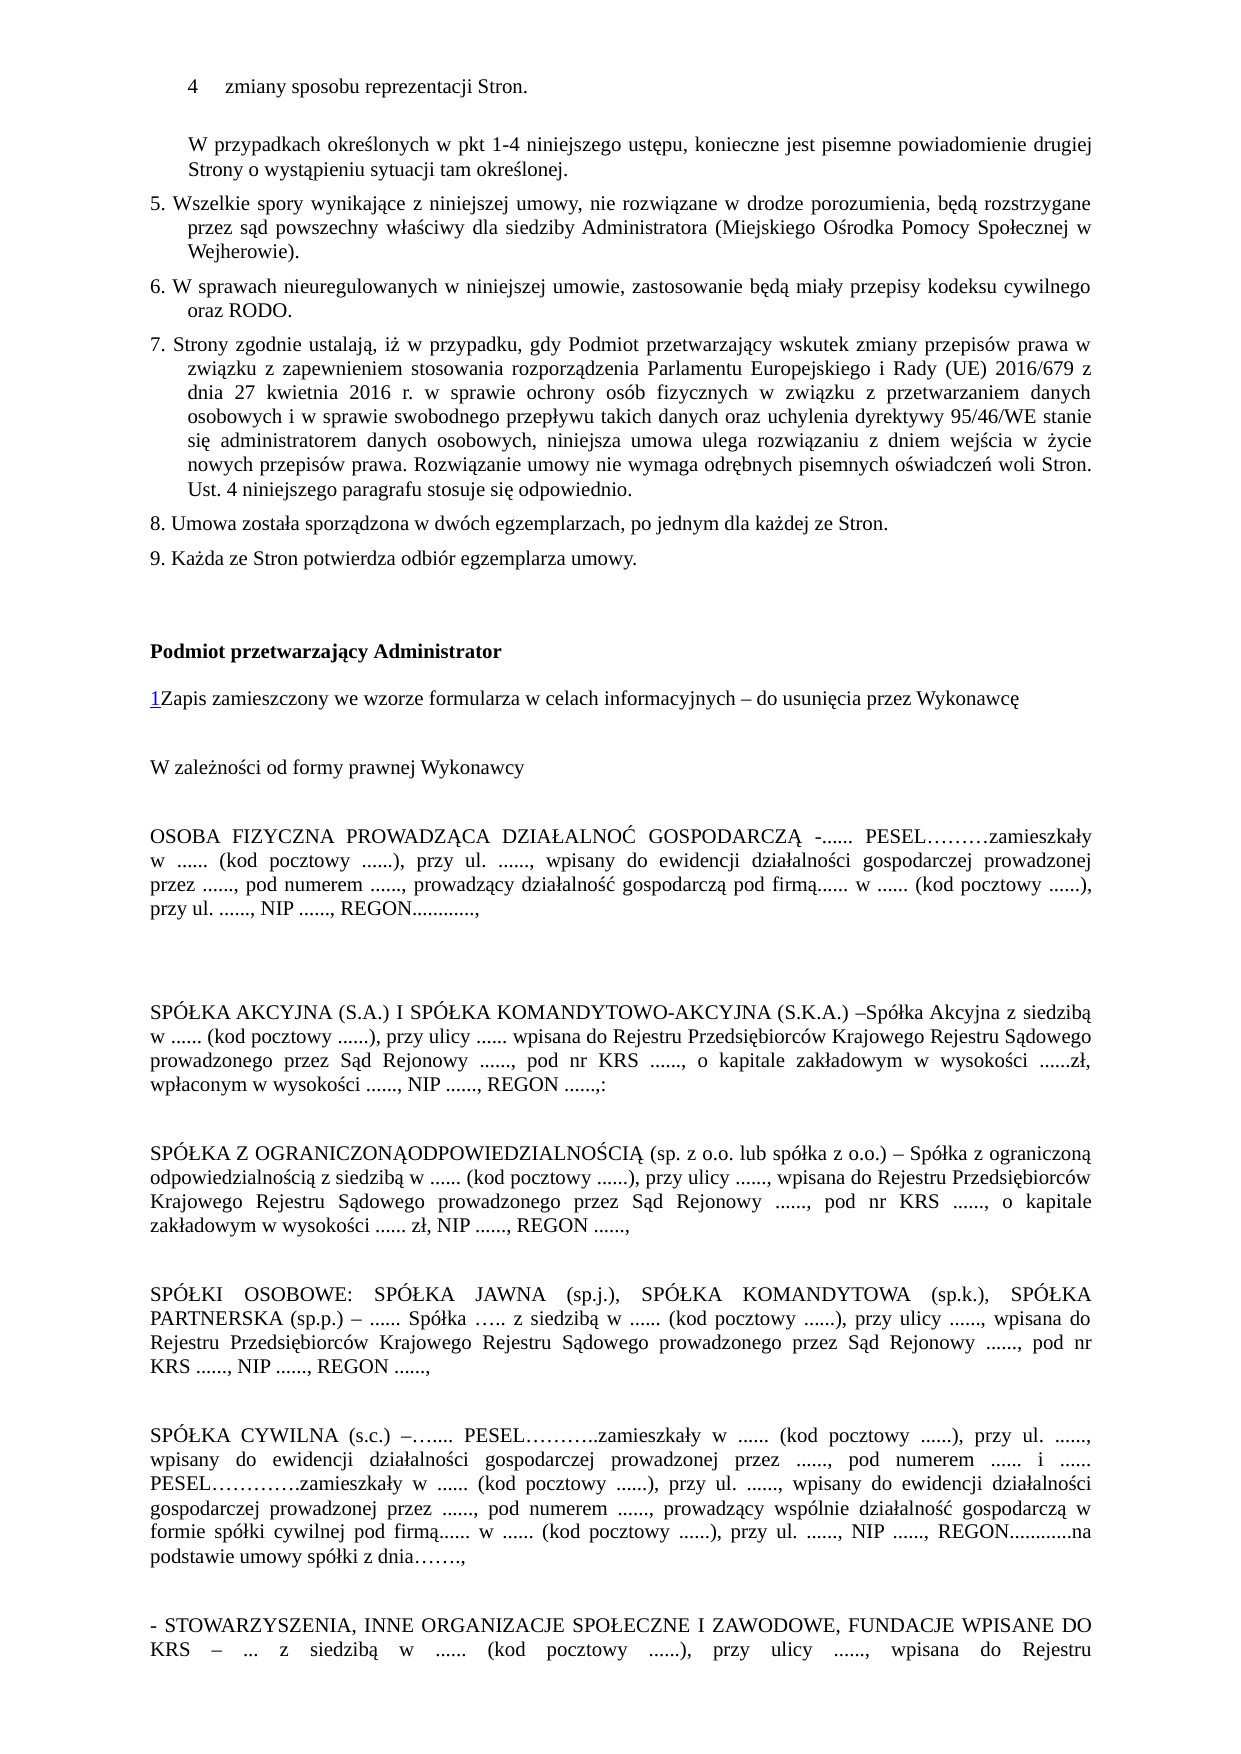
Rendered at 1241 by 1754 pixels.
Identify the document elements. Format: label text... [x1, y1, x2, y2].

text 5. Wszelkie spory wynikające z niniejszej umowy, nie rozwiązane w drodze porozumienia, będą rozstrzygane przez sąd powszechny właściwy dla siedziby Administratora (Miejskiego Ośrodka Pomocy Społecznej w Wejherowie). [150, 191, 1092, 263]
text SPÓŁKA AKCYJNA (S.A.) I SPÓŁKA KOMANDYTOWO-AKCYJNA (S.K.A.) –Spółka Akcyjna z siedzibą w ...... (kod pocztowy ......), przy ulicy ...... wpisana do Rejestru Przedsiębiorców Krajowego Rejestru Sądowego prowadzonego przez Sąd Rejonowy ......, pod nr KRS ......, o kapitale zakładowym w wysokości ......zł, wpłaconym w wysokości ......, NIP ......, REGON ......,: [150, 1000, 1092, 1096]
text 7. Strony zgodnie ustalają, iż w przypadku, gdy Podmiot przetwarzający wskutek zmiany przepisów prawa w związku z zapewnieniem stosowania rozporządzenia Parlamentu Europejskiego i Rady (UE) 2016/679 z dnia 27 kwietnia 2016 r. w sprawie ochrony osób fizycznych w związku z przetwarzaniem danych osobowych i w sprawie swobodnego przepływu takich danych oraz uchylenia dyrektywy 95/46/WE stanie się administratorem danych osobowych, niniejsza umowa ulega rozwiązaniu z dniem wejścia w życie nowych przepisów prawa. Rozwiązanie umowy nie wymaga odrębnych pisemnych oświadczeń woli Stron. Ust. 4 niniejszego paragrafu stosuje się odpowiednio. [150, 332, 1092, 501]
text 9. Każda ze Stron potwierdza odbiór egzemplarza umowy. [150, 545, 1092, 569]
text W zależności od formy prawnej Wykonawcy [150, 755, 1092, 779]
text SPÓŁKI OSOBOWE: SPÓŁKA JAWNA (sp.j.), SPÓŁKA KOMANDYTOWA (sp.k.), SPÓŁKA PARTNERSKA (sp.p.) – ...... Spółka ….. z siedzibą w ...... (kod pocztowy ......), przy ulicy ......, wpisana do Rejestru Przedsiębiorców Krajowego Rejestru Sądowego prowadzonego przez Sąd Rejonowy ......, pod nr KRS ......, NIP ......, REGON ......, [150, 1282, 1092, 1378]
text SPÓŁKA Z OGRANICZONĄODPOWIEDZIALNOŚCIĄ (sp. z o.o. lub spółka z o.o.) – Spółka z ograniczoną odpowiedzialnością z siedzibą w ...... (kod pocztowy ......), przy ulicy ......, wpisana do Rejestru Przedsiębiorców Krajowego Rejestru Sądowego prowadzonego przez Sąd Rejonowy ......, pod nr KRS ......, o kapitale zakładowym w wysokości ...... zł, NIP ......, REGON ......, [150, 1141, 1092, 1237]
text 6. W sprawach nieuregulowanych w niniejszej umowie, zastosowanie będą miały przepisy kodeksu cywilnego oraz RODO. [150, 273, 1092, 322]
text SPÓŁKA CYWILNA (s.c.) –….... PESEL………..zamieszkały w ...... (kod pocztowy ......), przy ul. ......, wpisany do ewidencji działalności gospodarczej prowadzonej przez ......, pod numerem ...... i ...... PESEL………….zamieszkały w ...... (kod pocztowy ......), przy ul. ......, wpisany do ewidencji działalności gospodarczej prowadzonej przez ......, pod numerem ......, prowadzący wspólnie działalność gospodarczą w formie spółki cywilnej pod firmą...... w ...... (kod pocztowy ......), przy ul. ......, NIP ......, REGON............na podstawie umowy spółki z dnia……., [150, 1423, 1092, 1568]
text OSOBA FIZYCZNA PROWADZĄCA DZIAŁALNOĆ GOSPODARCZĄ -...... PESEL………zamieszkały w ...... (kod pocztowy ......), przy ul. ......, wpisany do ewidencji działalności gospodarczej prowadzonej przez ......, pod numerem ......, prowadzący działalność gospodarczą pod firmą...... w ...... (kod pocztowy ......), przy ul. ......, NIP ......, REGON............, [150, 824, 1092, 920]
text - STOWARZYSZENIA, INNE ORGANIZACJE SPOŁECZNE I ZAWODOWE, FUNDACJE WPISANE DO KRS – ... z siedzibą w ...... (kod pocztowy ......), przy ulicy ......, wpisana do Rejestru [150, 1612, 1092, 1661]
text Podmiot przetwarzający Administrator [150, 639, 1092, 663]
list zmiany sposobu reprezentacji Stron. [187, 74, 1092, 98]
text 8. Umowa została sporządzona w dwóch egzemplarzach, po jednym dla każdej ze Stron. [150, 511, 1092, 535]
text 1Zapis zamieszczony we wzorze formularza w celach informacyjnych – do usunięcia przez Wykonawcę [150, 686, 1092, 710]
text W przypadkach określonych w pkt 1-4 niniejszego ustępu, konieczne jest pisemne powiadomienie drugiej Strony o wystąpieniu sytuacji tam określonej. [188, 132, 1092, 181]
